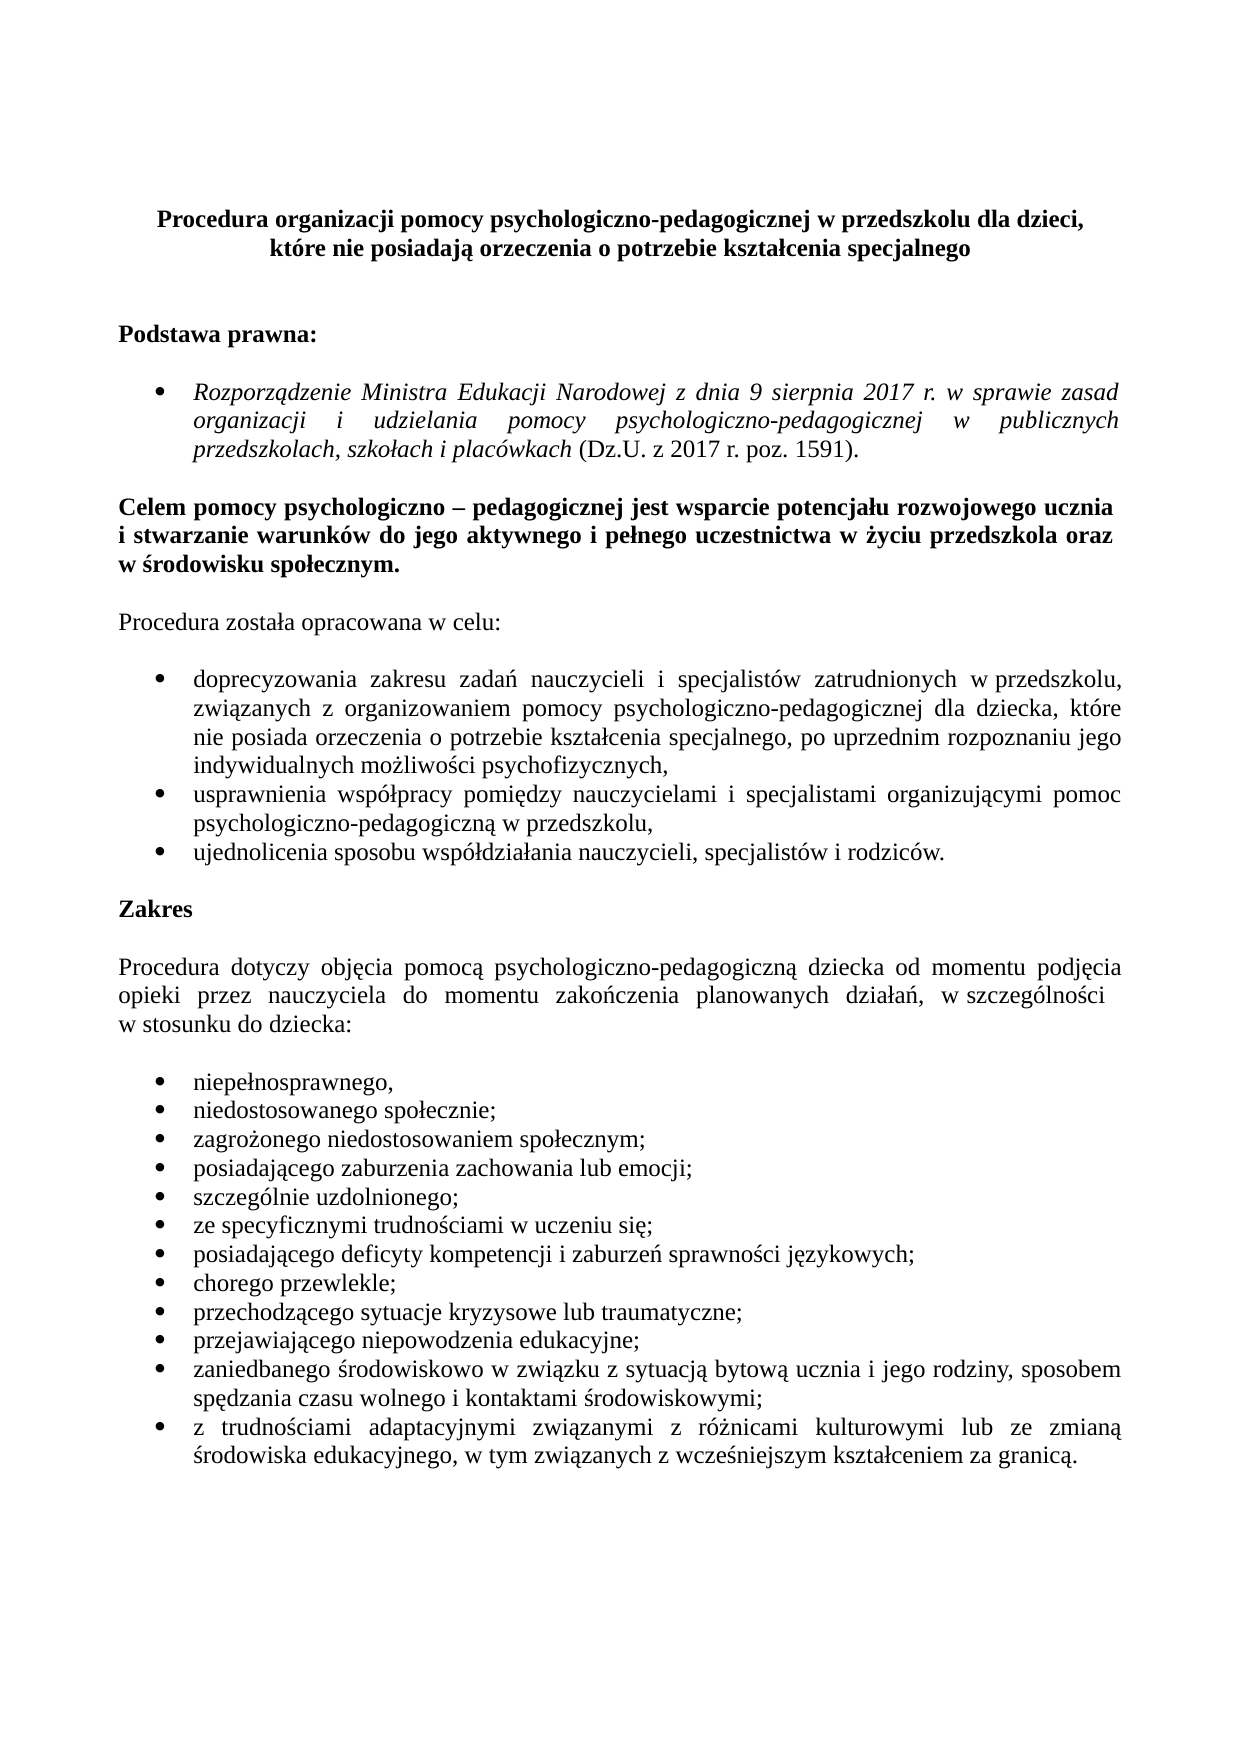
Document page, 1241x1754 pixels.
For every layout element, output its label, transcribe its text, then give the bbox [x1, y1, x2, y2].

text Procedura dotyczy objęcia pomocą psychologiczno-pedagogiczną dziecka od momentu podjęcia opieki przez nauczyciela do momentu zakończenia planowanych działań, w szczególności w stosunku do dziecka: [118, 952, 1122, 1038]
list Rozporządzenie Ministra Edukacji Narodowej z dnia 9 sierpnia 2017 r. w sprawie zasad organizacji i udzielania pomocy psychologiczno-pedagogicznej w publicznych przedszkolach, szkołach i placówkach (Dz.U. z 2017 r. poz. 1591). [156, 377, 1122, 463]
list usprawnienia współpracy pomiędzy nauczycielami i specjalistami organizującymi pomoc psychologiczno-pedagogiczną w przedszkolu, [156, 779, 1122, 837]
list niedostosowanego społecznie; [156, 1096, 1122, 1124]
text które nie posiadają orzeczenia o potrzebie kształcenia specjalnego [118, 233, 1122, 262]
list doprecyzowania zakresu zadań nauczycieli i specjalistów zatrudnionych w przedszkolu, związanych z organizowaniem pomocy psychologiczno-pedagogicznej dla dziecka, które nie posiada orzeczenia o potrzebie kształcenia specjalnego, po uprzednim rozpoznaniu jego indywidualnych możliwości psychofizycznych, [156, 664, 1122, 779]
list chorego przewlekle; [156, 1268, 1122, 1297]
text Zakres [118, 894, 1122, 923]
list ze specyficznymi trudnościami w uczeniu się; [156, 1211, 1122, 1239]
list posiadającego zaburzenia zachowania lub emocji; [156, 1153, 1122, 1182]
list zagrożonego niedostosowaniem społecznym; [156, 1124, 1122, 1153]
list przechodzącego sytuacje kryzysowe lub traumatyczne; [156, 1297, 1122, 1326]
text Celem pomocy psychologiczno – pedagogicznej jest wsparcie potencjału rozwojowego ucznia i stwarzanie warunków do jego aktywnego i pełnego uczestnictwa w życiu przedszkola oraz w środowisku społecznym. [118, 492, 1122, 578]
list przejawiającego niepowodzenia edukacyjne; [156, 1326, 1122, 1354]
list ujednolicenia sposobu współdziałania nauczycieli, specjalistów i rodziców. [156, 837, 1122, 866]
list niepełnosprawnego, [156, 1067, 1122, 1096]
text Procedura została opracowana w celu: [118, 607, 1122, 636]
list zaniedbanego środowiskowo w związku z sytuacją bytową ucznia i jego rodziny, sposobem spędzania czasu wolnego i kontaktami środowiskowymi; [156, 1354, 1122, 1412]
list szczególnie uzdolnionego; [156, 1182, 1122, 1211]
list z trudnościami adaptacyjnymi związanymi z różnicami kulturowymi lub ze zmianą środowiska edukacyjnego, w tym związanych z wcześniejszym kształceniem za granicą. [156, 1412, 1122, 1469]
text Procedura organizacji pomocy psychologiczno-pedagogicznej w przedszkolu dla dzieci, [118, 204, 1122, 233]
text Podstawa prawna: [118, 319, 1122, 348]
list posiadającego deficyty kompetencji i zaburzeń sprawności językowych; [156, 1239, 1122, 1268]
